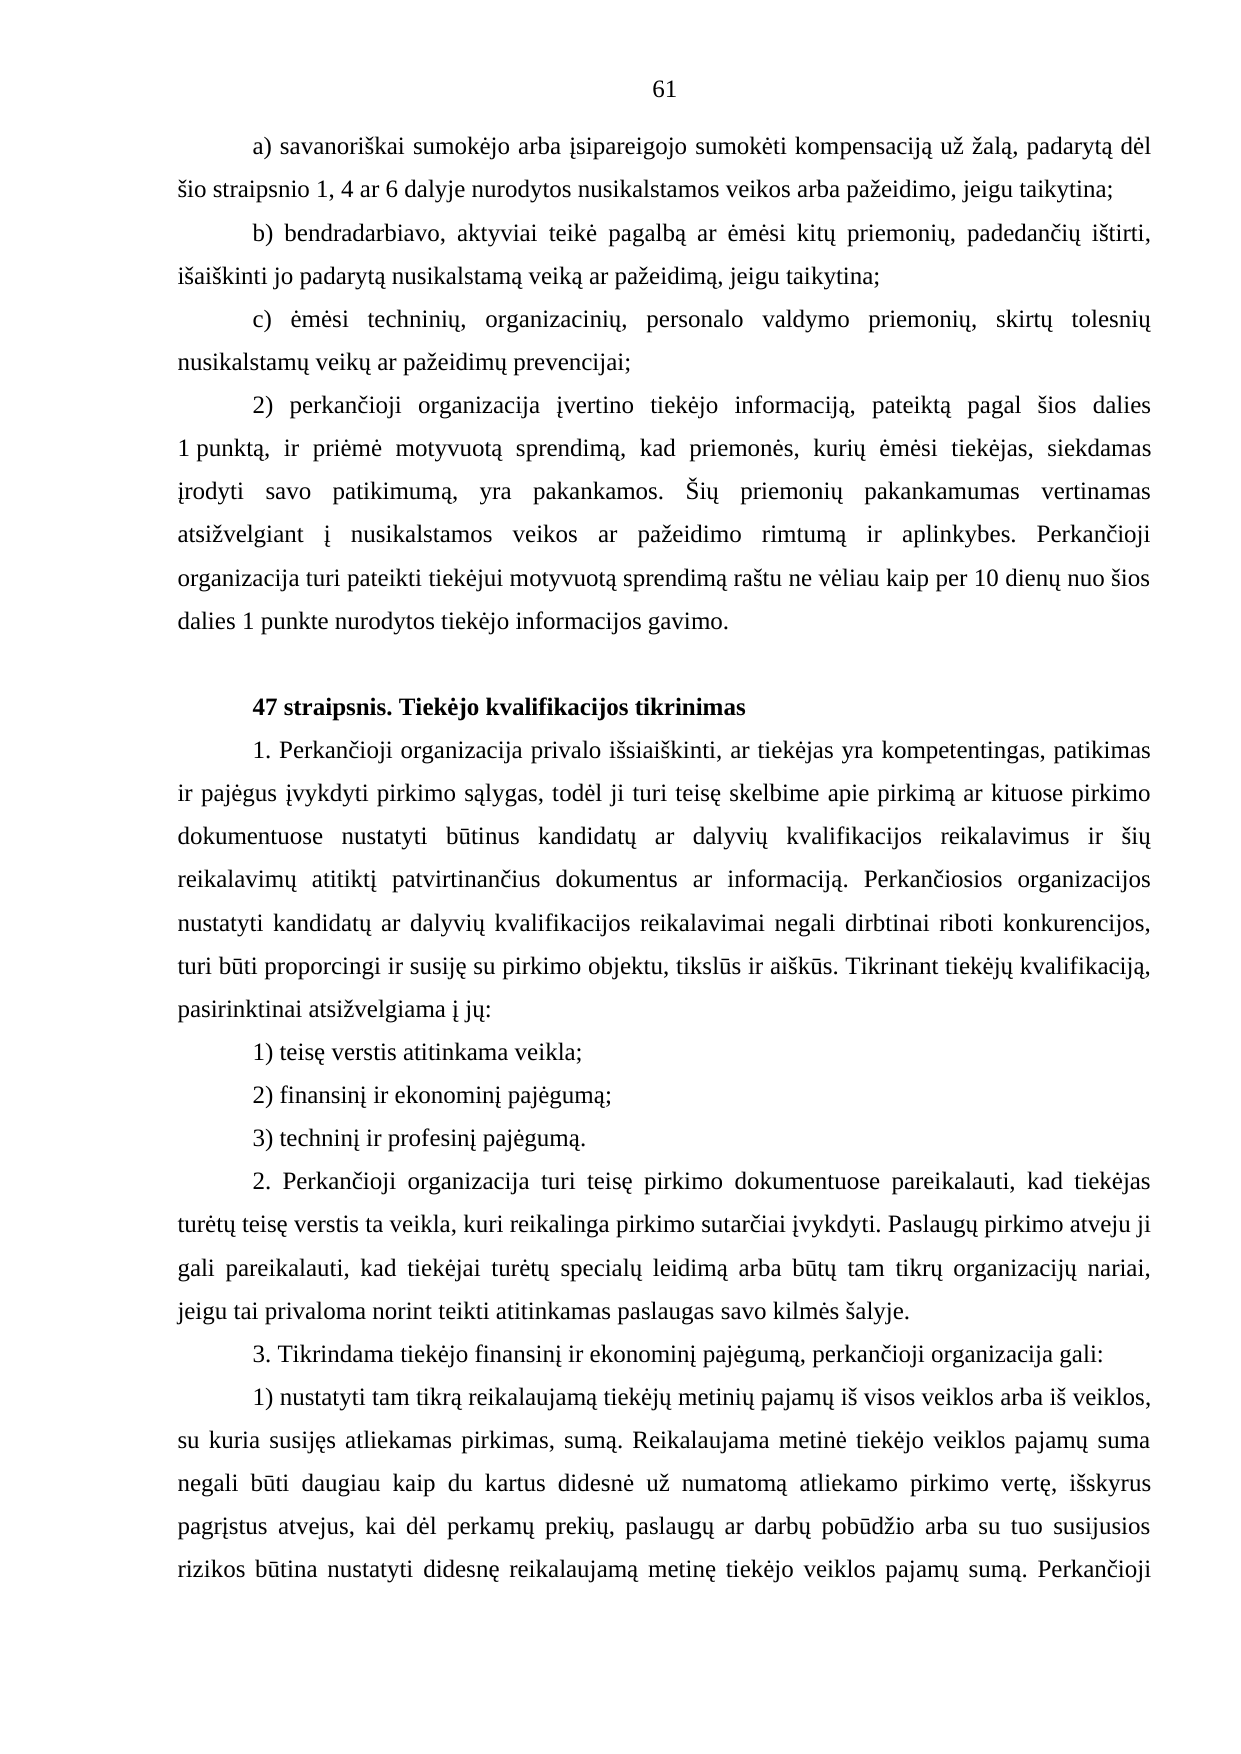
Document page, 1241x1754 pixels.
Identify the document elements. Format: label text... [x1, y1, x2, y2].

text 1) nustatyti tam tikrą reikalaujamą tiekėjų metinių pajamų iš visos veiklos arba iš veiklos, su kuria susijęs atliekamas pirkimas, sumą. Reikalaujama metinė tiekėjo veiklos pajamų suma negali būti daugiau kaip du kartus didesnė už numatomą atliekamo pirkimo vertę, išskyrus pagrįstus atvejus, kai dėl perkamų prekių, paslaugų ar darbų pobūdžio arba su tuo susijusios rizikos būtina nustatyti didesnę reikalaujamą metinę tiekėjo veiklos pajamų sumą. Perkančioji [177, 1382, 1152, 1583]
text 2) perkančioji organizacija įvertino tiekėjo informaciją, pateiktą pagal šios dalies 1 punktą, ir priėmė motyvuotą sprendimą, kad priemonės, kurių ėmėsi tiekėjas, siekdamas įrodyti savo patikimumą, yra pakankamos. Šių priemonių pakankamumas vertinamas atsižvelgiant į nusikalstamos veikos ar pažeidimo rimtumą ir aplinkybes. Perkančioji organizacija turi pateikti tiekėjui motyvuotą sprendimą raštu ne vėliau kaip per 10 dienų nuo šios dalies 1 punkte nurodytos tiekėjo informacijos gavimo. [177, 390, 1152, 634]
text 3. Tikrindama tiekėjo finansinį ir ekonominį pajėgumą, perkančioji organizacija gali: [177, 1339, 1152, 1368]
text c) ėmėsi techninių, organizacinių, personalo valdymo priemonių, skirtų tolesnių nusikalstamų veikų ar pažeidimų prevencijai; [177, 304, 1152, 376]
text b) bendradarbiavo, aktyviai teikė pagalbą ar ėmėsi kitų priemonių, padedančių ištirti, išaiškinti jo padarytą nusikalstamą veiką ar pažeidimą, jeigu taikytina; [177, 218, 1152, 289]
text 3) techninį ir profesinį pajėgumą. [177, 1123, 1152, 1152]
text 2. Perkančioji organizacija turi teisę pirkimo dokumentuose pareikalauti, kad tiekėjas turėtų teisę verstis ta veikla, kuri reikalinga pirkimo sutarčiai įvykdyti. Paslaugų pirkimo atveju ji gali pareikalauti, kad tiekėjai turėtų specialų leidimą arba būtų tam tikrų organizacijų nariai, jeigu tai privaloma norint teikti atitinkamas paslaugas savo kilmės šalyje. [177, 1166, 1152, 1324]
text 1) teisę verstis atitinkama veikla; [177, 1037, 1152, 1066]
text 47 straipsnis. Tiekėjo kvalifikacijos tikrinimas [177, 692, 1152, 721]
text 1. Perkančioji organizacija privalo išsiaiškinti, ar tiekėjas yra kompetentingas, patikimas ir pajėgus įvykdyti pirkimo sąlygas, todėl ji turi teisę skelbime apie pirkimą ar kituose pirkimo dokumentuose nustatyti būtinus kandidatų ar dalyvių kvalifikacijos reikalavimus ir šių reikalavimų atitiktį patvirtinančius dokumentus ar informaciją. Perkančiosios organizacijos nustatyti kandidatų ar dalyvių kvalifikacijos reikalavimai negali dirbtinai riboti konkurencijos, turi būti proporcingi ir susiję su pirkimo objektu, tikslūs ir aiškūs. Tikrinant tiekėjų kvalifikaciją, pasirinktinai atsižvelgiama į jų: [177, 735, 1152, 1023]
text a) savanoriškai sumokėjo arba įsipareigojo sumokėti kompensaciją už žalą, padarytą dėl šio straipsnio 1, 4 ar 6 dalyje nurodytos nusikalstamos veikos arba pažeidimo, jeigu taikytina; [177, 131, 1152, 203]
text 2) finansinį ir ekonominį pajėgumą; [177, 1080, 1152, 1109]
